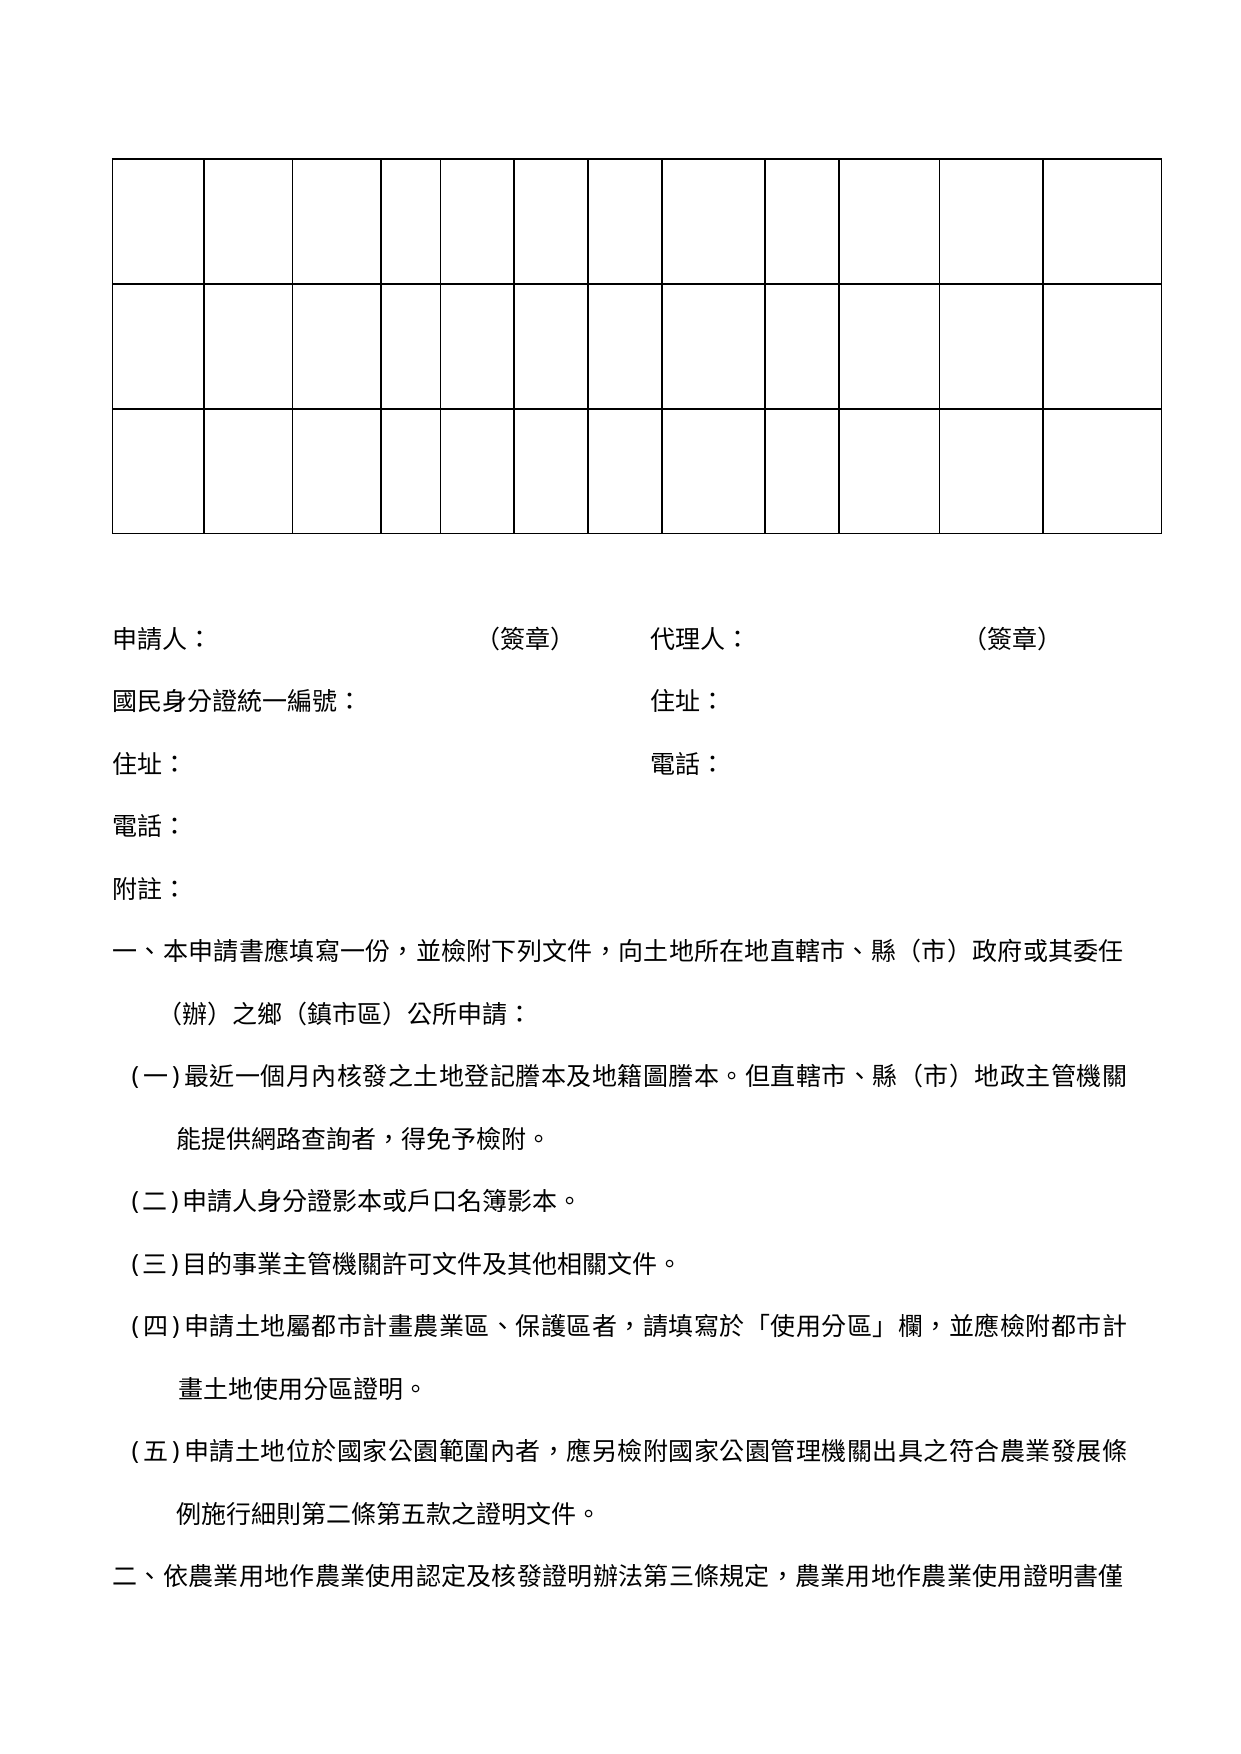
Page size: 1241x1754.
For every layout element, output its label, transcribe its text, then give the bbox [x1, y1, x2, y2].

table_cell [589, 410, 661, 533]
table_cell [840, 285, 939, 408]
text 住址： 電話： [112, 721, 1128, 783]
table_cell [382, 410, 440, 533]
table_cell [766, 410, 838, 533]
table_cell [515, 285, 587, 408]
table_cell [840, 160, 939, 283]
table_cell [113, 160, 203, 283]
table_cell [663, 285, 764, 408]
table_cell [1044, 285, 1161, 408]
table_cell [441, 410, 513, 533]
table_cell [663, 410, 764, 533]
text 附註： [112, 846, 1128, 908]
table_cell [113, 285, 203, 408]
text 國民身分證統一編號： 住址： [112, 658, 1128, 721]
table_cell [205, 285, 292, 408]
table_cell [1044, 160, 1161, 283]
table_cell [515, 160, 587, 283]
table_cell [205, 160, 292, 283]
table_cell [293, 285, 380, 408]
text (四)申請土地屬都市計畫農業區、保護區者，請填寫於「使用分區」欄，並應檢附都市計畫土地使用分區證明。 [127, 1283, 1128, 1408]
table_cell [663, 160, 764, 283]
table_cell [113, 410, 203, 533]
table_cell [589, 160, 661, 283]
table_cell [940, 285, 1042, 408]
table_cell [382, 285, 440, 408]
text 申請人： （簽章） 代理人： （簽章） [112, 596, 1175, 658]
table_cell [515, 410, 587, 533]
table_cell [441, 285, 513, 408]
text (二)申請人身分證影本或戶口名簿影本。 [112, 1158, 1128, 1221]
table_cell [205, 410, 292, 533]
table_cell [293, 410, 380, 533]
table_cell [1044, 410, 1161, 533]
table_cell [940, 410, 1042, 533]
text (五)申請土地位於國家公園範圍內者，應另檢附國家公園管理機關出具之符合農業發展條例施行細則第二條第五款之證明文件。 [127, 1408, 1128, 1533]
text 二、依農業用地作農業使用認定及核發證明辦法第三條規定，農業用地作農業使用證明書僅 [112, 1533, 1128, 1596]
text (三)目的事業主管機關許可文件及其他相關文件。 [112, 1221, 1128, 1283]
table_cell [382, 160, 440, 283]
text 電話： [112, 783, 1128, 846]
table_cell [293, 160, 380, 283]
table_cell [441, 160, 513, 283]
table_cell [840, 410, 939, 533]
table_cell [766, 160, 838, 283]
text 一、本申請書應填寫一份，並檢附下列文件，向土地所在地直轄市、縣（市）政府或其委任（辦）之鄉（鎮市區）公所申請： [112, 908, 1128, 1033]
table_cell [940, 160, 1042, 283]
table_cell [766, 285, 838, 408]
table_cell [589, 285, 661, 408]
text (一)最近一個月內核發之土地登記謄本及地籍圖謄本。但直轄市、縣（市）地政主管機關能提供網路查詢者，得免予檢附。 [127, 1033, 1128, 1158]
